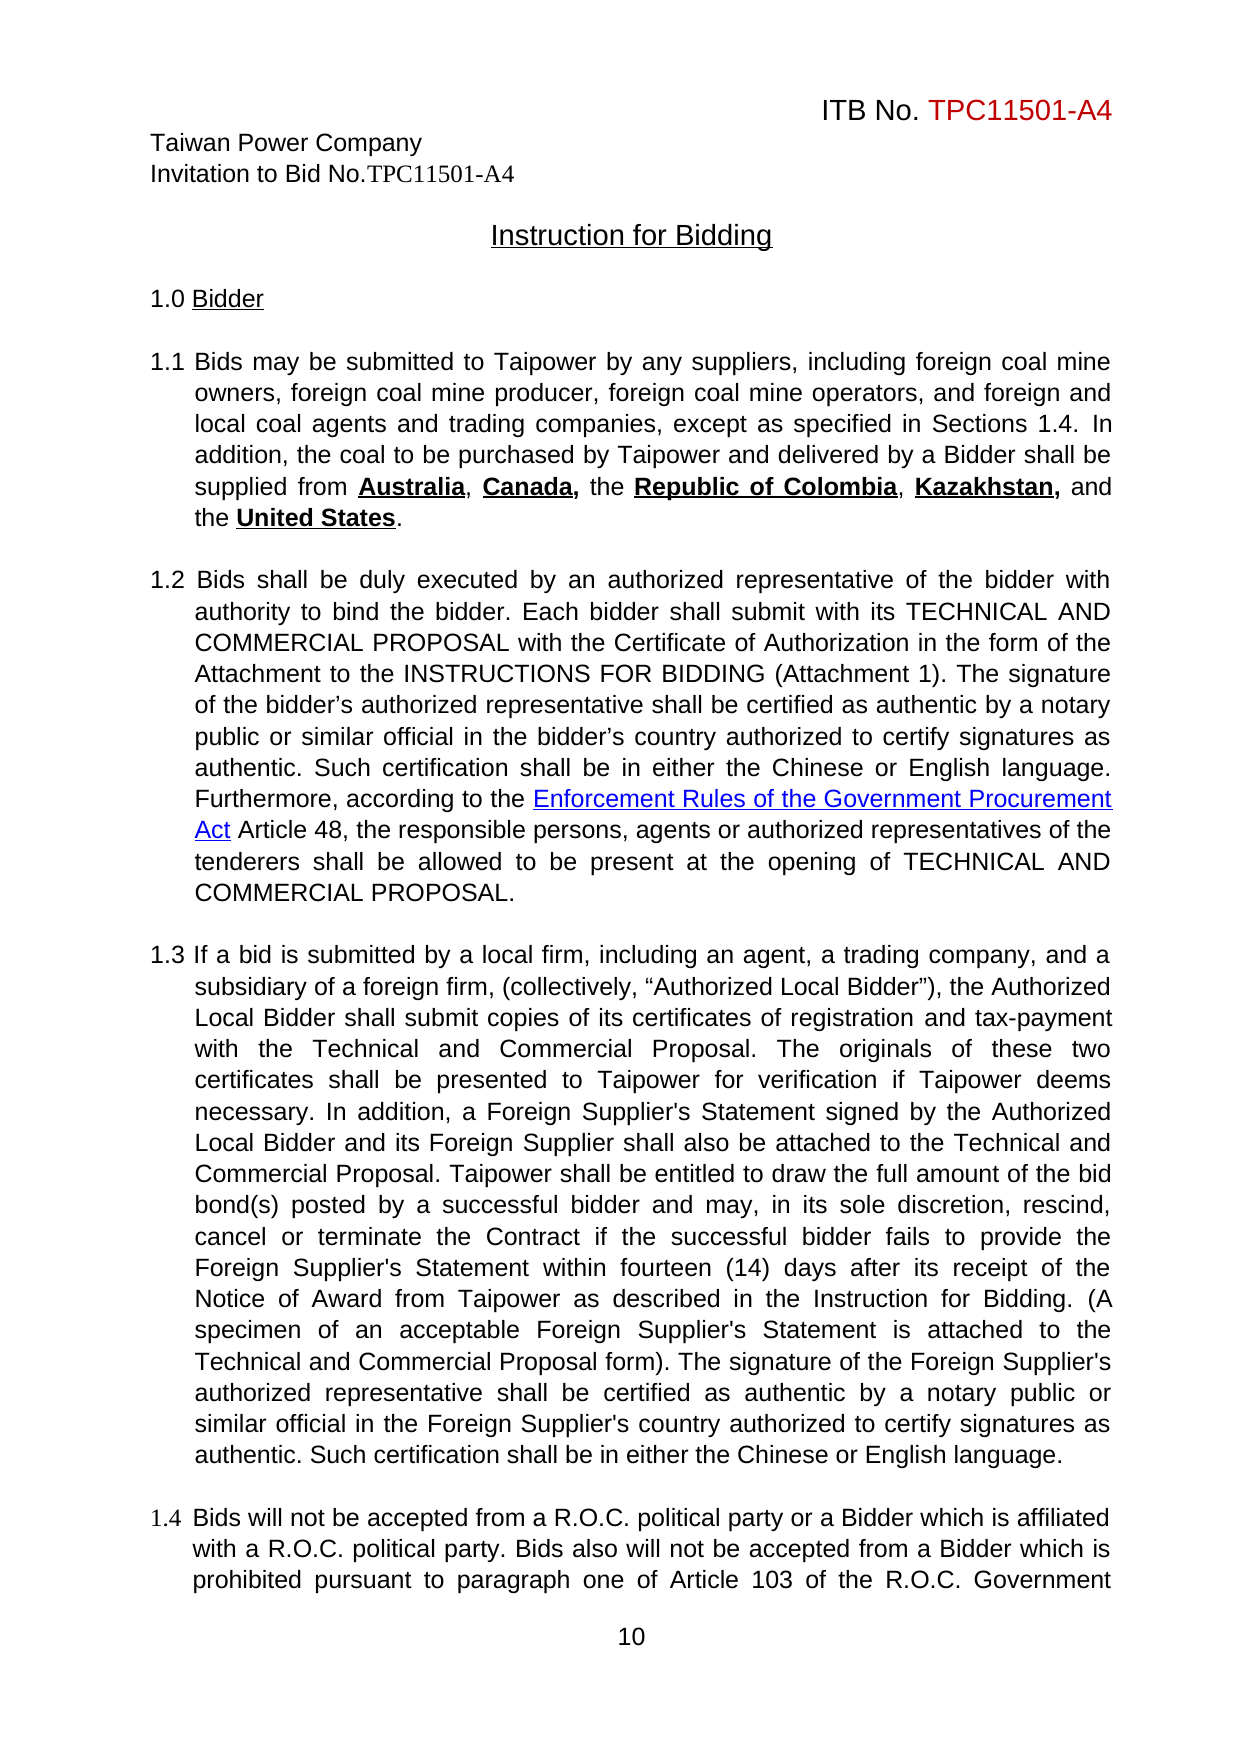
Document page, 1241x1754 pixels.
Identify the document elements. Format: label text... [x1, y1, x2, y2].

text 1.3 If a bid is submitted by a local firm, including an agent, a trading company, and a subsidiary of a foreign firm, (collectively, “Authorized Local Bidder”), the Authorized Local Bidder shall submit copies of its certificates of registration and tax-payment with the Technical and Commercial Proposal. The originals of these two certificates shall be presented to Taipower for verification if Taipower deems necessary. In addition, a Foreign Supplier's Statement signed by the Authorized Local Bidder and its Foreign Supplier shall also be attached to the Technical and Commercial Proposal. Taipower shall be entitled to draw the full amount of the bid bond(s) posted by a successful bidder and may, in its sole discretion, rescind, cancel or terminate the Contract if the successful bidder fails to provide the Foreign Supplier's Statement within fourteen (14) days after its receipt of the Notice of Award from Taipower as described in the Instruction for Bidding. (A specimen of an acceptable Foreign Supplier's Statement is attached to the Technical and Commercial Proposal form). The signature of the Foreign Supplier's authorized representative shall be certified as authentic by a notary public or similar official in the Foreign Supplier's country authorized to certify signatures as authentic. Such certification shall be in either the Chinese or English language. [150, 939, 1113, 1470]
text Invitation to Bid No.TPC11501-A4 [150, 157, 1113, 189]
text Instruction for Bidding [150, 220, 1113, 251]
text 1.1 Bids may be submitted to Taipower by any suppliers, including foreign coal mine owners, foreign coal mine producer, foreign coal mine operators, and foreign and local coal agents and trading companies, except as specified in Sections 1.4. In addition, the coal to be purchased by Taipower and delivered by a Bidder shall be supplied from Australia, Canada, the Republic of Colombia, Kazakhstan, and the United States. [150, 345, 1113, 532]
list Bids will not be accepted from a R.O.C. political party or a Bidder which is affiliated with a R.O.C. political party. Bids also will not be accepted from a Bidder which is prohibited pursuant to paragraph one of Article 103 of the R.O.C. Government [150, 1501, 1113, 1595]
text 1.0 Bidder [150, 282, 1113, 314]
text Taiwan Power Company [150, 126, 1113, 157]
text 1.2 Bids shall be duly executed by an authorized representative of the bidder with authority to bind the bidder. Each bidder shall submit with its TECHNICAL AND COMMERCIAL PROPOSAL with the Certificate of Authorization in the form of the Attachment to the INSTRUCTIONS FOR BIDDING (Attachment 1). The signature of the bidder’s authorized representative shall be certified as authentic by a notary public or similar official in the bidder’s country authorized to certify signatures as authentic. Such certification shall be in either the Chinese or English language. Furthermore, according to the Enforcement Rules of the Government Procurement Act Article 48, the responsible persons, agents or authorized representatives of the tenderers shall be allowed to be present at the opening of TECHNICAL AND COMMERCIAL PROPOSAL. [150, 564, 1113, 907]
